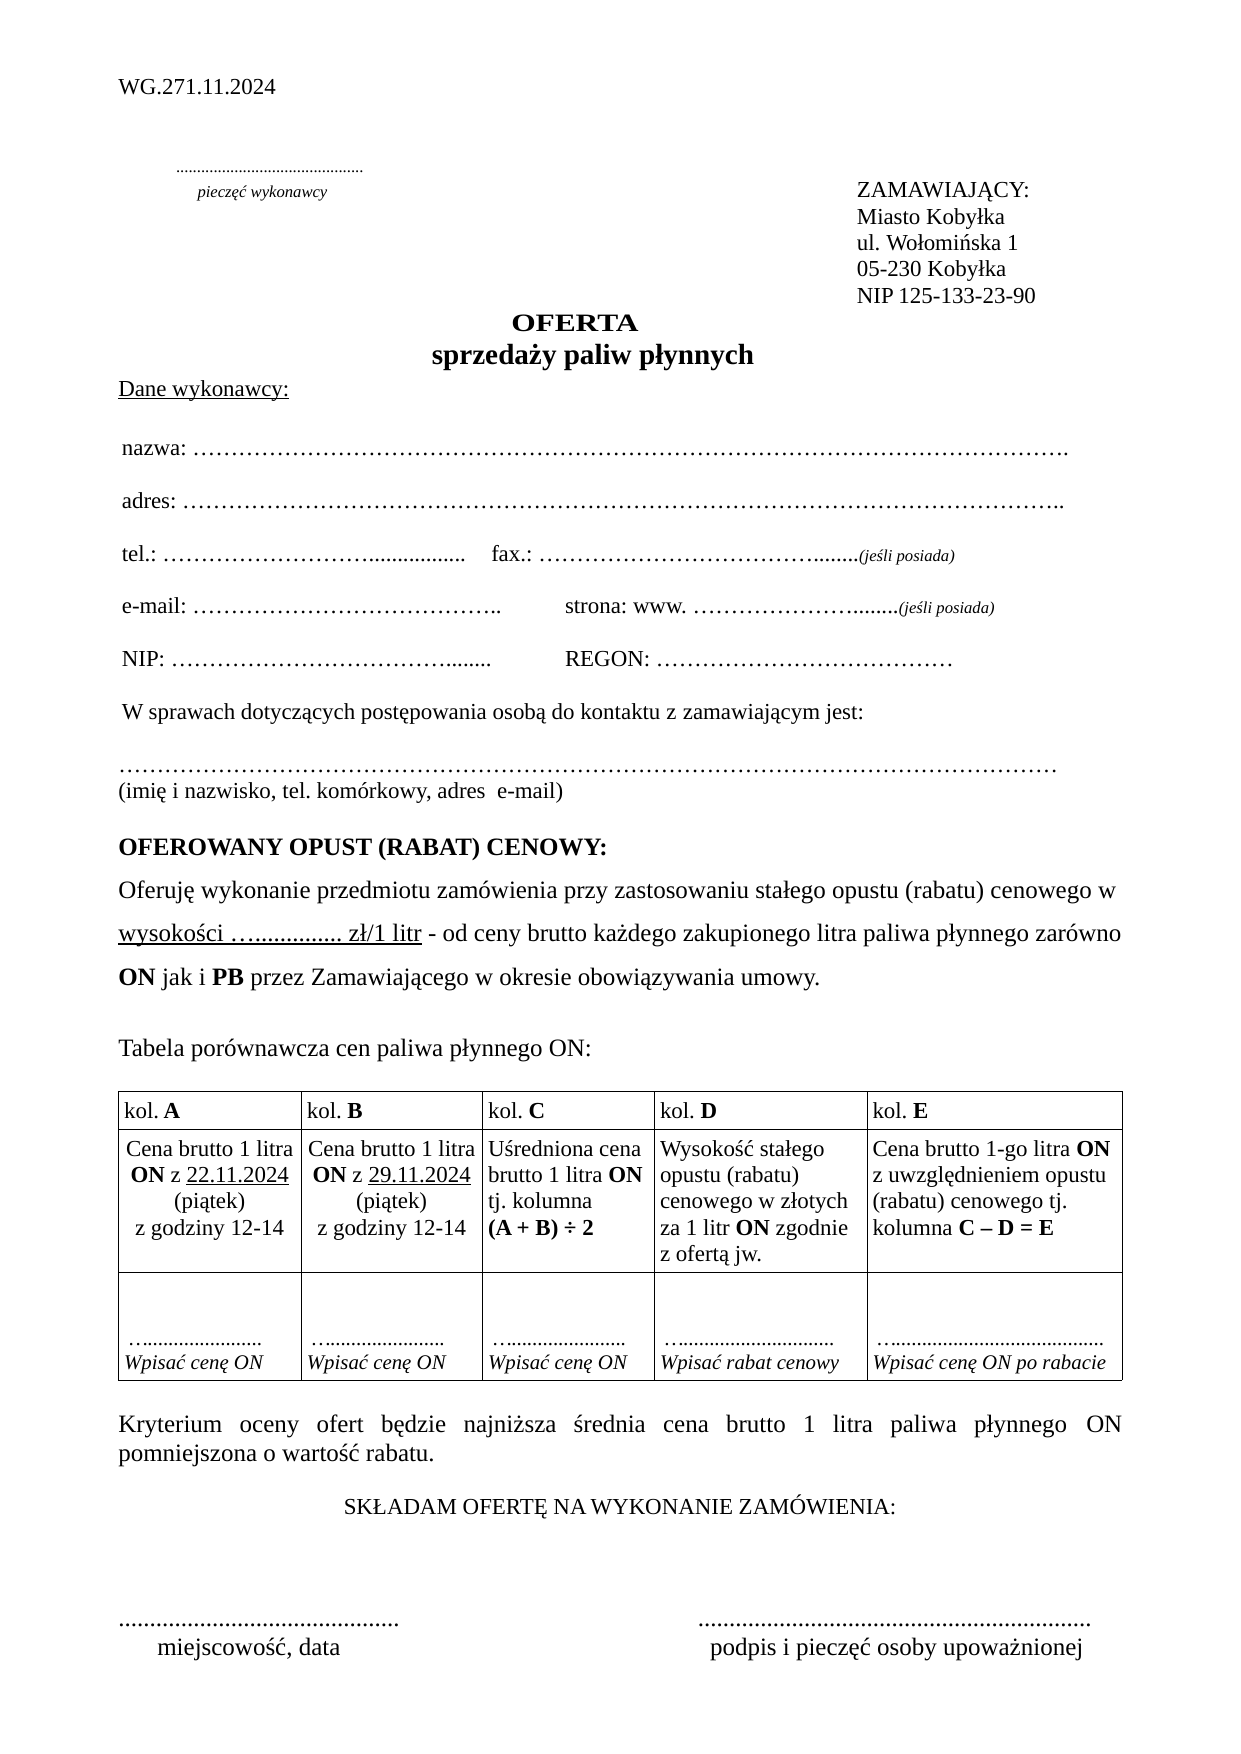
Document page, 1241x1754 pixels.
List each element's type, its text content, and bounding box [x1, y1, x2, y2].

text W sprawach dotyczących postępowania osobą do kontaktu z zamawiającym jest: [122, 698, 1122, 724]
table_cell …............................. Wpisać rabat cenowy [655, 1273, 867, 1380]
text adres: …………………………………………………………………………………………………….. [122, 487, 1122, 513]
table_header kol. C [483, 1092, 654, 1129]
text sprzedaży paliw płynnych [118, 337, 1122, 371]
table_cell Uśredniona cena brutto 1 litra ON tj. kolumna (A + B) ÷ 2 [483, 1130, 654, 1272]
table_header kol. B [302, 1092, 482, 1129]
text miejscowość, data podpis i pieczęć osoby upoważnionej [118, 1632, 1122, 1660]
text (imię i nazwisko, tel. komórkowy, adres e-mail) [118, 777, 842, 803]
text pieczęć wykonawcy ZAMAWIAJĄCY: [118, 176, 1122, 203]
text Kryterium oceny ofert będzie najniższa średnia cena brutto 1 litra paliwa płynnego ON pomniejszona o wartość rabatu. [118, 1409, 1122, 1466]
text OFERTA [118, 308, 1122, 337]
text ............................................. ............................................................... [118, 1603, 1122, 1632]
text Tabela porównawcza cen paliwa płynnego ON: [118, 1033, 1122, 1062]
table_header kol. E [868, 1092, 1122, 1129]
table_header kol. D [655, 1092, 867, 1129]
text 05-230 Kobyłka [118, 256, 1122, 282]
table_cell …........................................ Wpisać cenę ON po rabacie [868, 1273, 1122, 1380]
table_cell Cena brutto 1-go litra ON z uwzględnieniem opustu (rabatu) cenowego tj. kolumna C – D = E [868, 1130, 1122, 1272]
text WG.271.11.2024 [118, 73, 1122, 100]
text NIP: ………………………………........ REGON: ………………………………… [122, 645, 1122, 672]
text Dane wykonawcy: [118, 371, 1122, 402]
text OFEROWANY OPUST (RABAT) CENOWY: [118, 832, 1122, 861]
text tel.: ………………………................. fax.: ………………………………........(jeśli posiada) [122, 540, 1122, 566]
text e-mail: ………………………………….. strona: www. …………………........(jeśli posiada) [122, 593, 1122, 619]
table_cell …...................... Wpisać cenę ON [302, 1273, 482, 1380]
text SKŁADAM OFERTĘ NA WYKONANIE ZAMÓWIENIA: [118, 1493, 1122, 1519]
text nazwa: ……………………………………………………………………………………………………. [122, 434, 1122, 461]
table_cell Cena brutto 1 litra ON z 29.11.2024 (piątek) z godziny 12-14 [302, 1130, 482, 1272]
text NIP 125-133-23-90 [118, 282, 1122, 308]
table_cell Wysokość stałego opustu (rabatu) cenowego w złotych za 1 litr ON zgodnie z ofertą jw. [655, 1130, 867, 1272]
text ............................................. [118, 157, 421, 176]
table_cell …...................... Wpisać cenę ON [119, 1273, 301, 1380]
text ul. Wołomińska 1 [118, 229, 1122, 256]
table_header kol. A [119, 1092, 301, 1129]
text Oferuję wykonanie przedmiotu zamówienia przy zastosowaniu stałego opustu (rabatu) cenowego w wysokości ….............. zł/1 litr - od ceny brutto każdego zakupionego litra paliwa płynnego zarówno ON jak i PB przez Zamawiającego w okresie obowiązywania umowy. [118, 875, 1122, 990]
table_cell Cena brutto 1 litra ON z 22.11.2024 (piątek) z godziny 12-14 [119, 1130, 301, 1272]
text Miasto Kobyłka [118, 203, 1122, 229]
table_cell …...................... Wpisać cenę ON [483, 1273, 654, 1380]
text …………………………………………………………………………………………………………… [118, 751, 1122, 777]
